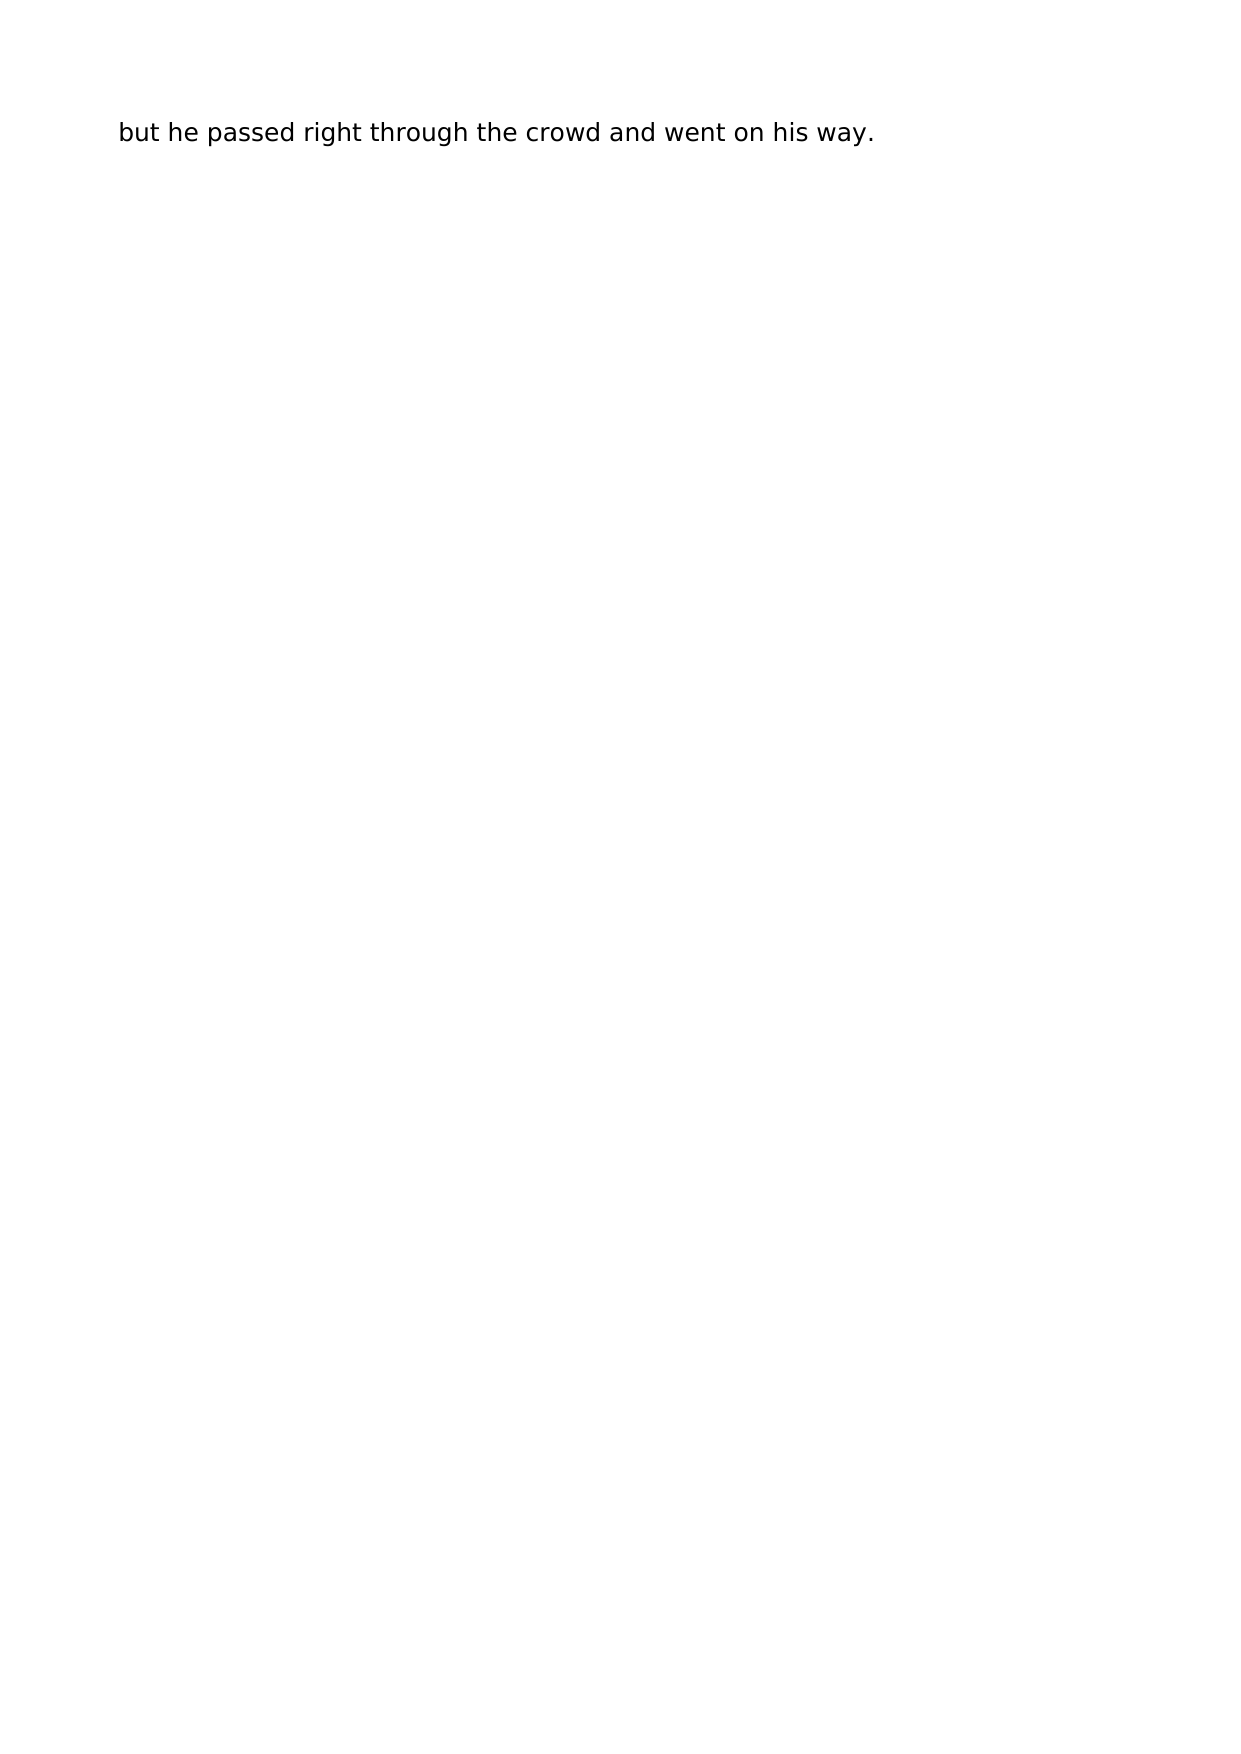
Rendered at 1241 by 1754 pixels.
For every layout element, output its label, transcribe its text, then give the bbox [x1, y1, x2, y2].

text but he passed right through the crowd and went on his way. [118, 118, 1122, 147]
